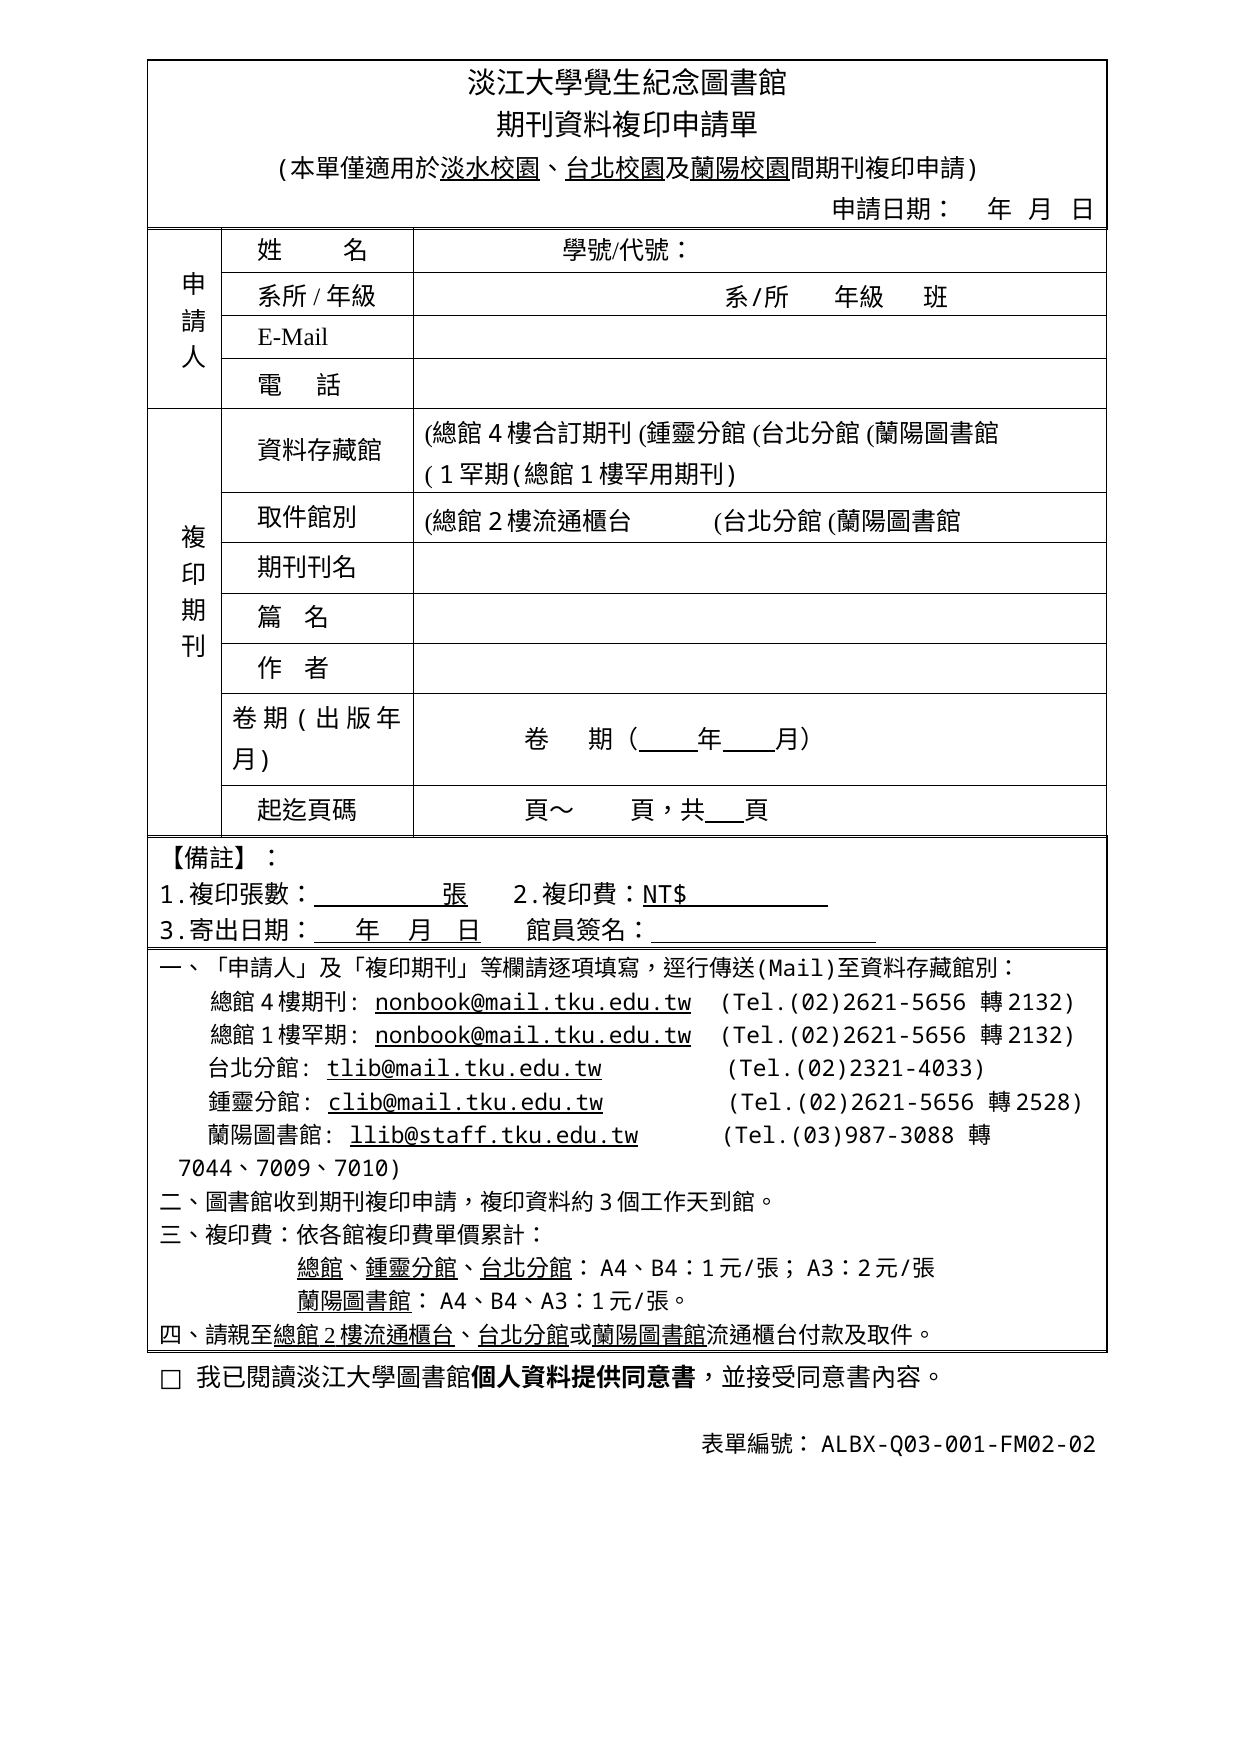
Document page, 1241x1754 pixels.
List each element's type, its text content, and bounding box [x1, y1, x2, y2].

table_cell [414, 316, 1106, 358]
table_cell 申請人 [148, 230, 221, 408]
table_cell 複印期刊 [148, 409, 221, 835]
table_cell 我已閱讀淡江大學圖書館個人資料提供同意書，並接受同意書內容。 表單編號： ALBX-Q03-001-FM02-02 [148, 1353, 1107, 1459]
table_cell 【備註】： 1.複印張數： 張 2.複印費：NT$ 3.寄出日期： 年 月 日 館員簽名： [148, 838, 1106, 947]
table_cell 期刊刊名 [222, 543, 413, 592]
table_cell 姓 名 [222, 230, 413, 272]
table_cell 系所 / 年級 [222, 273, 413, 315]
table_cell [414, 543, 1106, 592]
table_cell 學號/代號： [414, 230, 1106, 272]
table_cell [414, 359, 1106, 408]
table_cell [414, 594, 1106, 643]
table_cell 頁～ 頁，共 頁 [414, 786, 1106, 835]
table_cell (總館4樓合訂期刊 (鍾靈分館 (台北分館 (蘭陽圖書館 ( 1罕期(總館1樓罕用期刊) [414, 409, 1106, 492]
table_cell 作 者 [222, 644, 413, 693]
table_cell 一、「申請人」及「複印期刊」等欄請逐項填寫，逕行傳送(Mail)至資料存藏館別： 總館4樓期刊: nonbook@mail.tku.edu.tw (Tel.(02)2621-5656 轉2132) 總館1樓罕期: nonbook@mail.tku.edu.tw (Tel.(02)2621-5656 轉2132) 台北分館: tlib@mail.tku.edu.tw (Tel.(02)2321-4033) 鍾靈分館: clib@mail.tku.edu.tw (Tel.(02)2621-5656 轉2528) 蘭陽圖書館: llib@staff.tku.edu.tw (Tel.(03)987-3088 轉 7044、7009、7010) 二、圖書館收到期刊複印申請，複印資料約3個工作天到館。 三、複印費：依各館複印費單價累計： 總館、鍾靈分館、台北分館： A4、B4：1元/張； A3：2元/張 蘭陽圖書館： A4、B4、A3：1元/張。 四、請親至總館2樓流通櫃台、台北分館或蘭陽圖書館流通櫃台付款及取件。 [148, 950, 1106, 1350]
table_cell E-Mail [222, 316, 413, 358]
table_cell 篇 名 [222, 594, 413, 643]
table_cell 起迄頁碼 [222, 786, 413, 835]
table_cell 電 話 [222, 359, 413, 408]
table_cell [414, 644, 1106, 693]
table_cell 卷 期（ 年 月） [414, 694, 1106, 785]
table_cell 資料存藏館 [222, 409, 413, 492]
table_cell 取件館別 [222, 493, 413, 542]
table_cell (總館2樓流通櫃台 (台北分館 (蘭陽圖書館 [414, 493, 1106, 542]
table_cell 卷期(出版年月) [222, 694, 413, 785]
table_cell 系/所 年級 班 [414, 273, 1106, 315]
table_header 淡江大學覺生紀念圖書館 期刊資料複印申請單 (本單僅適用於淡水校園、台北校園及蘭陽校園間期刊複印申請) 申請日期： 年 月 日 [148, 61, 1106, 227]
